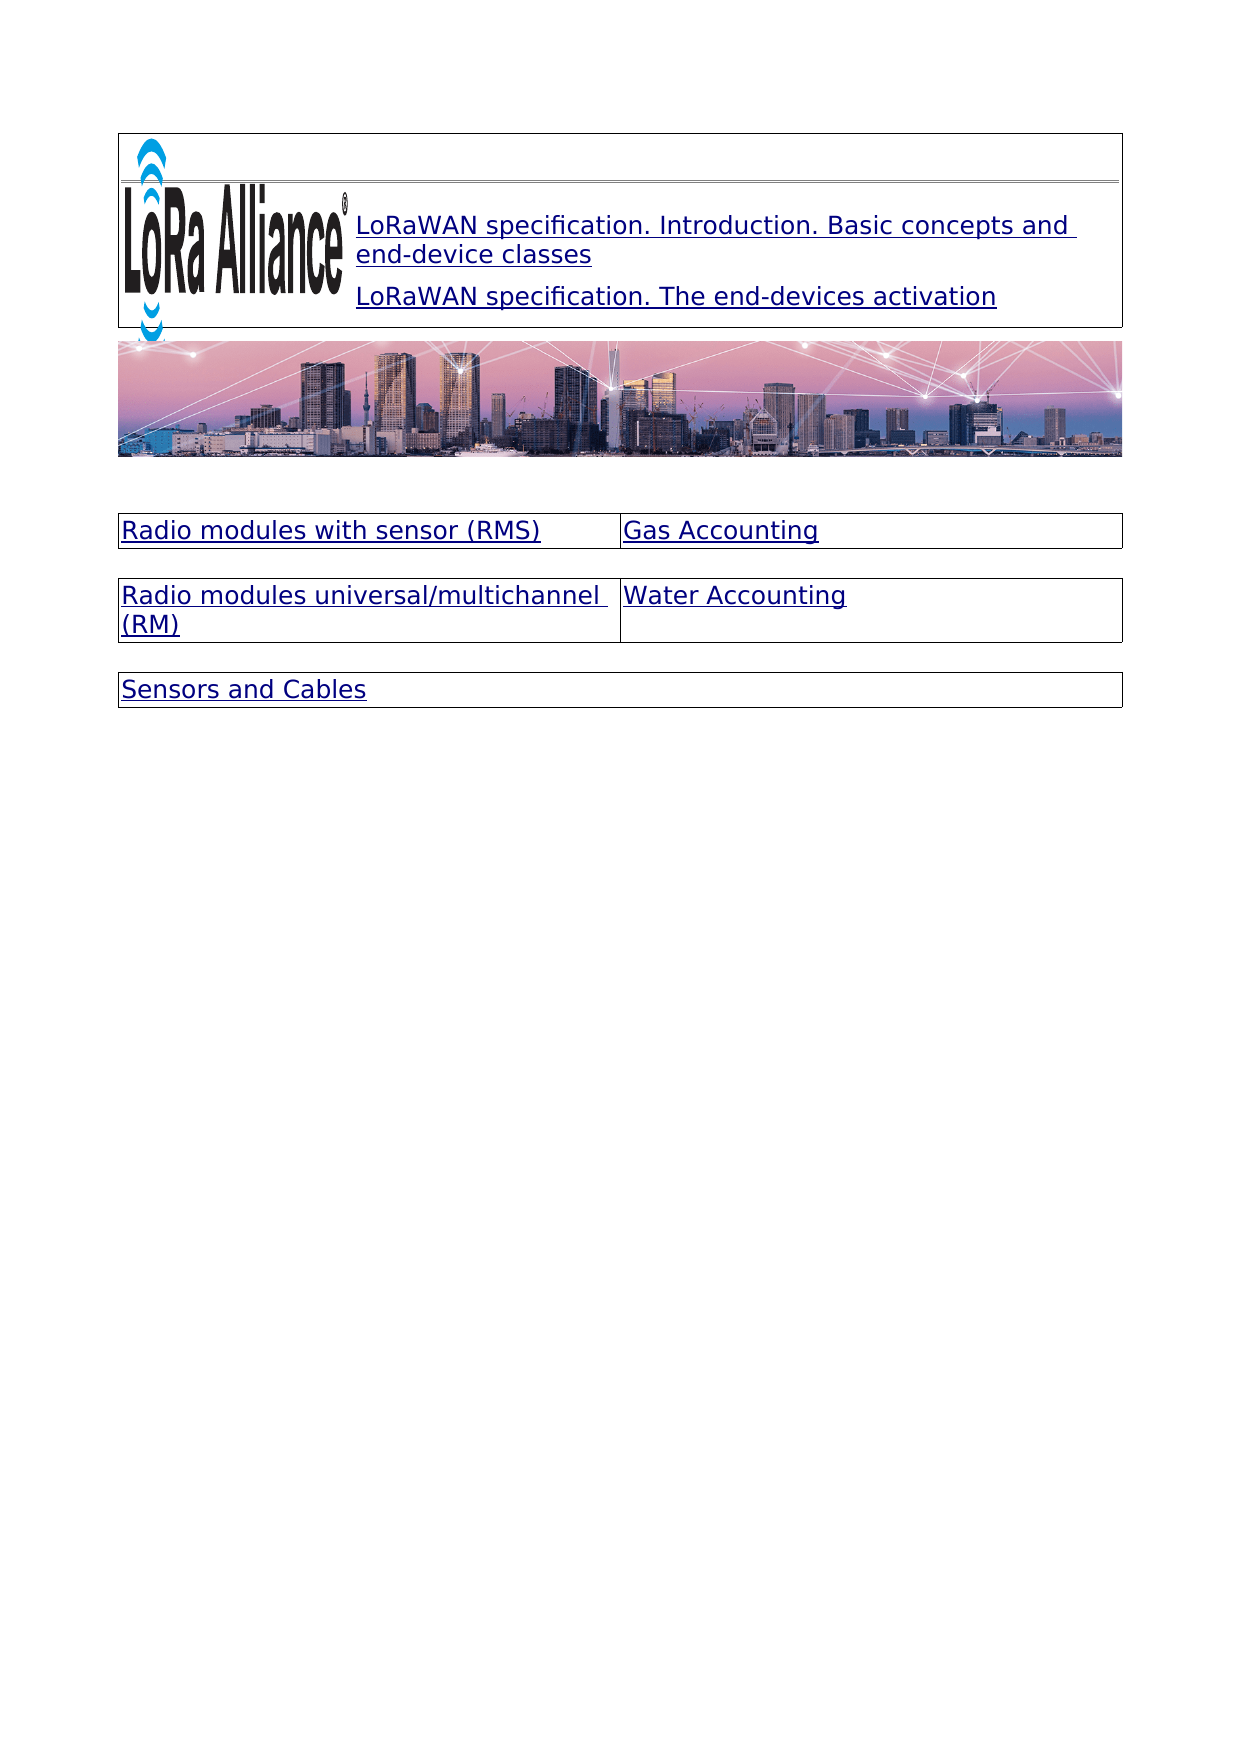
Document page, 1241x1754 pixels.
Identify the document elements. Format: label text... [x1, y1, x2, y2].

table_header Radio modules universal/multichannel (RM) [119, 579, 620, 642]
table_header Radio modules with sensor (RMS) [119, 514, 620, 548]
table_header Gas Accounting [621, 514, 1122, 548]
table_header LoRaWAN specification. Introduction. Basic concepts and end-device classes LoRaWAN specification. The end-devices activation [119, 134, 1122, 327]
table_header Water Accounting [621, 579, 1122, 642]
picture [118, 338, 1123, 457]
table_header Sensors and Cables [119, 673, 1122, 707]
